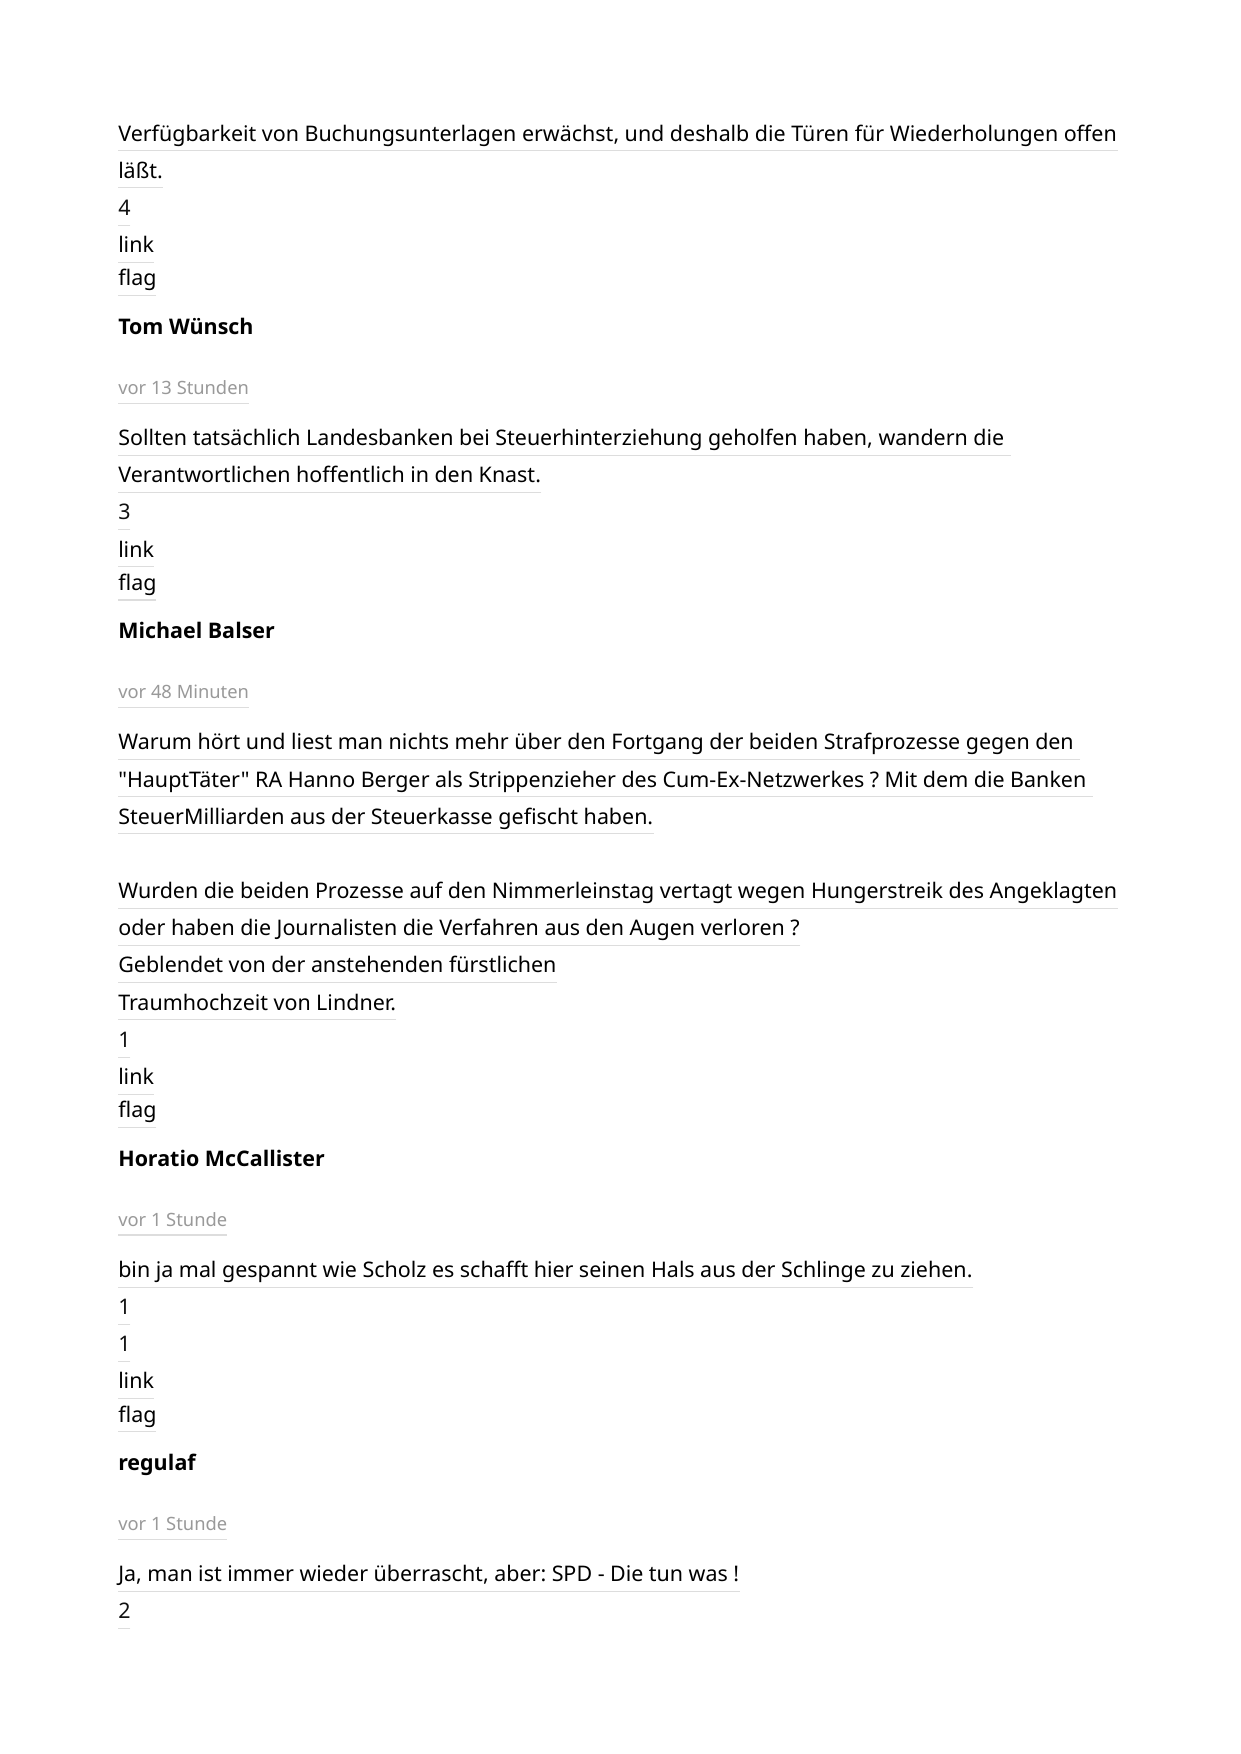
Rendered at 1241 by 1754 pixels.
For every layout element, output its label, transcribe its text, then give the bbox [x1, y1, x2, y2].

text 1 [118, 1292, 1122, 1325]
text 1 [118, 1329, 1122, 1362]
text Ja, man ist immer wieder überrascht, aber: SPD - Die tun was ! [118, 1559, 1122, 1592]
text link [118, 534, 1122, 567]
text 1 [118, 1024, 1122, 1058]
text vor 13 Stunden [118, 375, 1117, 404]
text Sollten tatsächlich Landesbanken bei Steuerhinterziehung geholfen haben, wandern die Verantwortlichen hoffentlich in den Knast. [118, 422, 1122, 493]
text flag [118, 1399, 1122, 1432]
text 3 [118, 497, 1122, 530]
text flag [118, 1095, 1122, 1128]
text Warum hört und liest man nichts mehr über den Fortgang der beiden Strafprozesse gegen den "HauptTäter" RA Hanno Berger als Strippenzieher des Cum-Ex-Netzwerkes ? Mit dem die Banken SteuerMilliarden aus der Steuerkasse gefischt haben. Wurden die beiden Prozesse auf den Nimmerleinstag vertagt wegen Hungerstreik des Angeklagten oder haben die Journalisten die Verfahren aus den Augen verloren ? Geblendet von der anstehenden fürstlichen Traumhochzeit von Lindner. [118, 727, 1122, 1020]
text bin ja mal gespannt wie Scholz es schafft hier seinen Hals aus der Schlinge zu ziehen. [118, 1254, 1122, 1288]
text Tom Wünsch [118, 311, 1122, 341]
text Horatio McCallister [118, 1143, 1122, 1173]
text flag [118, 567, 1122, 601]
text 4 [118, 192, 1122, 226]
text link [118, 230, 1122, 263]
text link [118, 1062, 1122, 1095]
text vor 48 Minuten [118, 679, 1117, 708]
text flag [118, 263, 1122, 296]
text 2 [118, 1596, 1122, 1629]
text vor 1 Stunde [118, 1511, 1117, 1540]
text Michael Balser [118, 616, 1122, 645]
text link [118, 1366, 1122, 1399]
text regulaf [118, 1448, 1122, 1477]
text vor 1 Stunde [118, 1207, 1117, 1236]
text Verfügbarkeit von Buchungsunterlagen erwächst, und deshalb die Türen für Wiederholungen offen läßt. [118, 118, 1122, 188]
